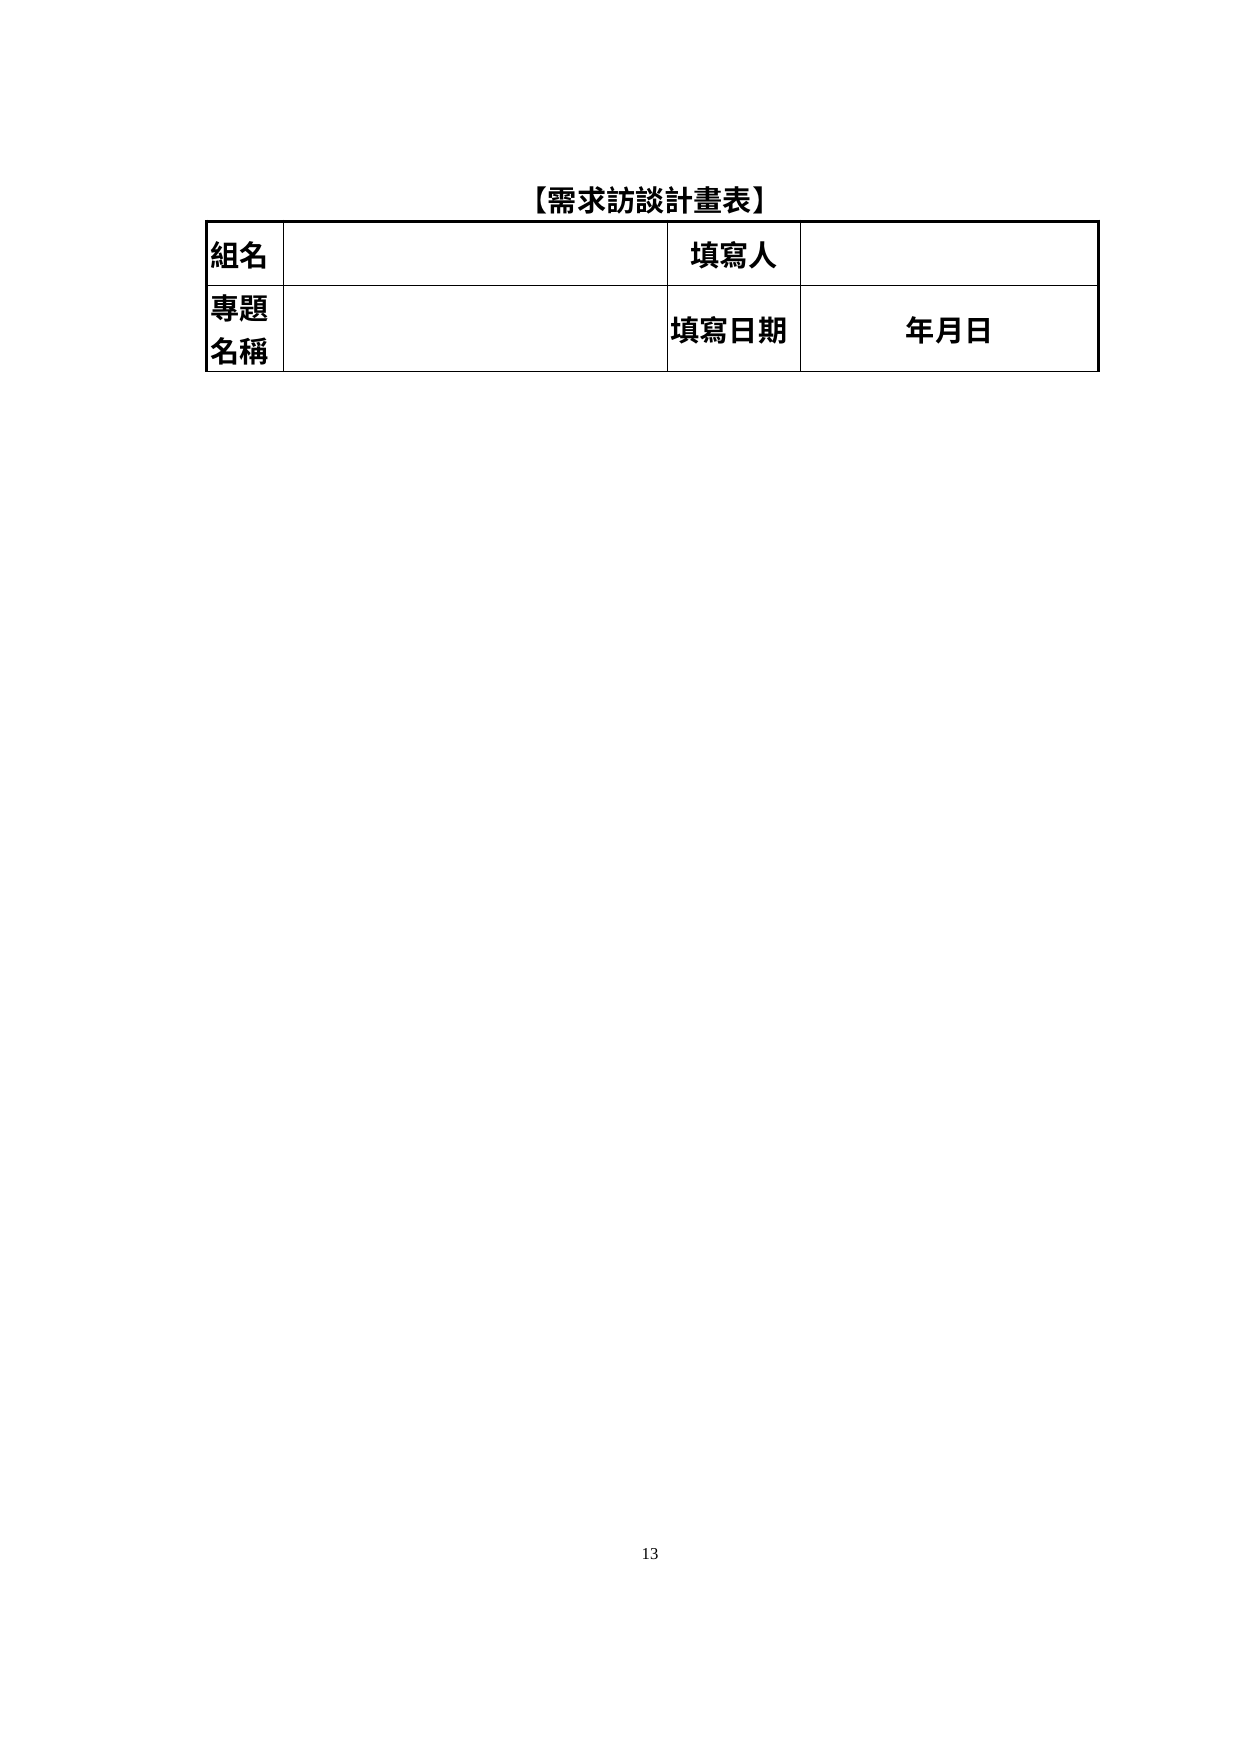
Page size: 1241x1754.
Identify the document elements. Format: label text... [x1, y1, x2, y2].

table_cell [284, 286, 667, 371]
text 【需求訪談計畫表】 [207, 177, 1092, 219]
table_header 組名 [208, 223, 283, 285]
table_cell 專題名稱 [208, 286, 283, 371]
table_header 填寫人 [668, 223, 800, 285]
table_cell 填寫日期 [668, 286, 800, 371]
table_header [284, 223, 667, 285]
table_cell 年月日 [801, 286, 1097, 371]
table_header [801, 223, 1097, 285]
